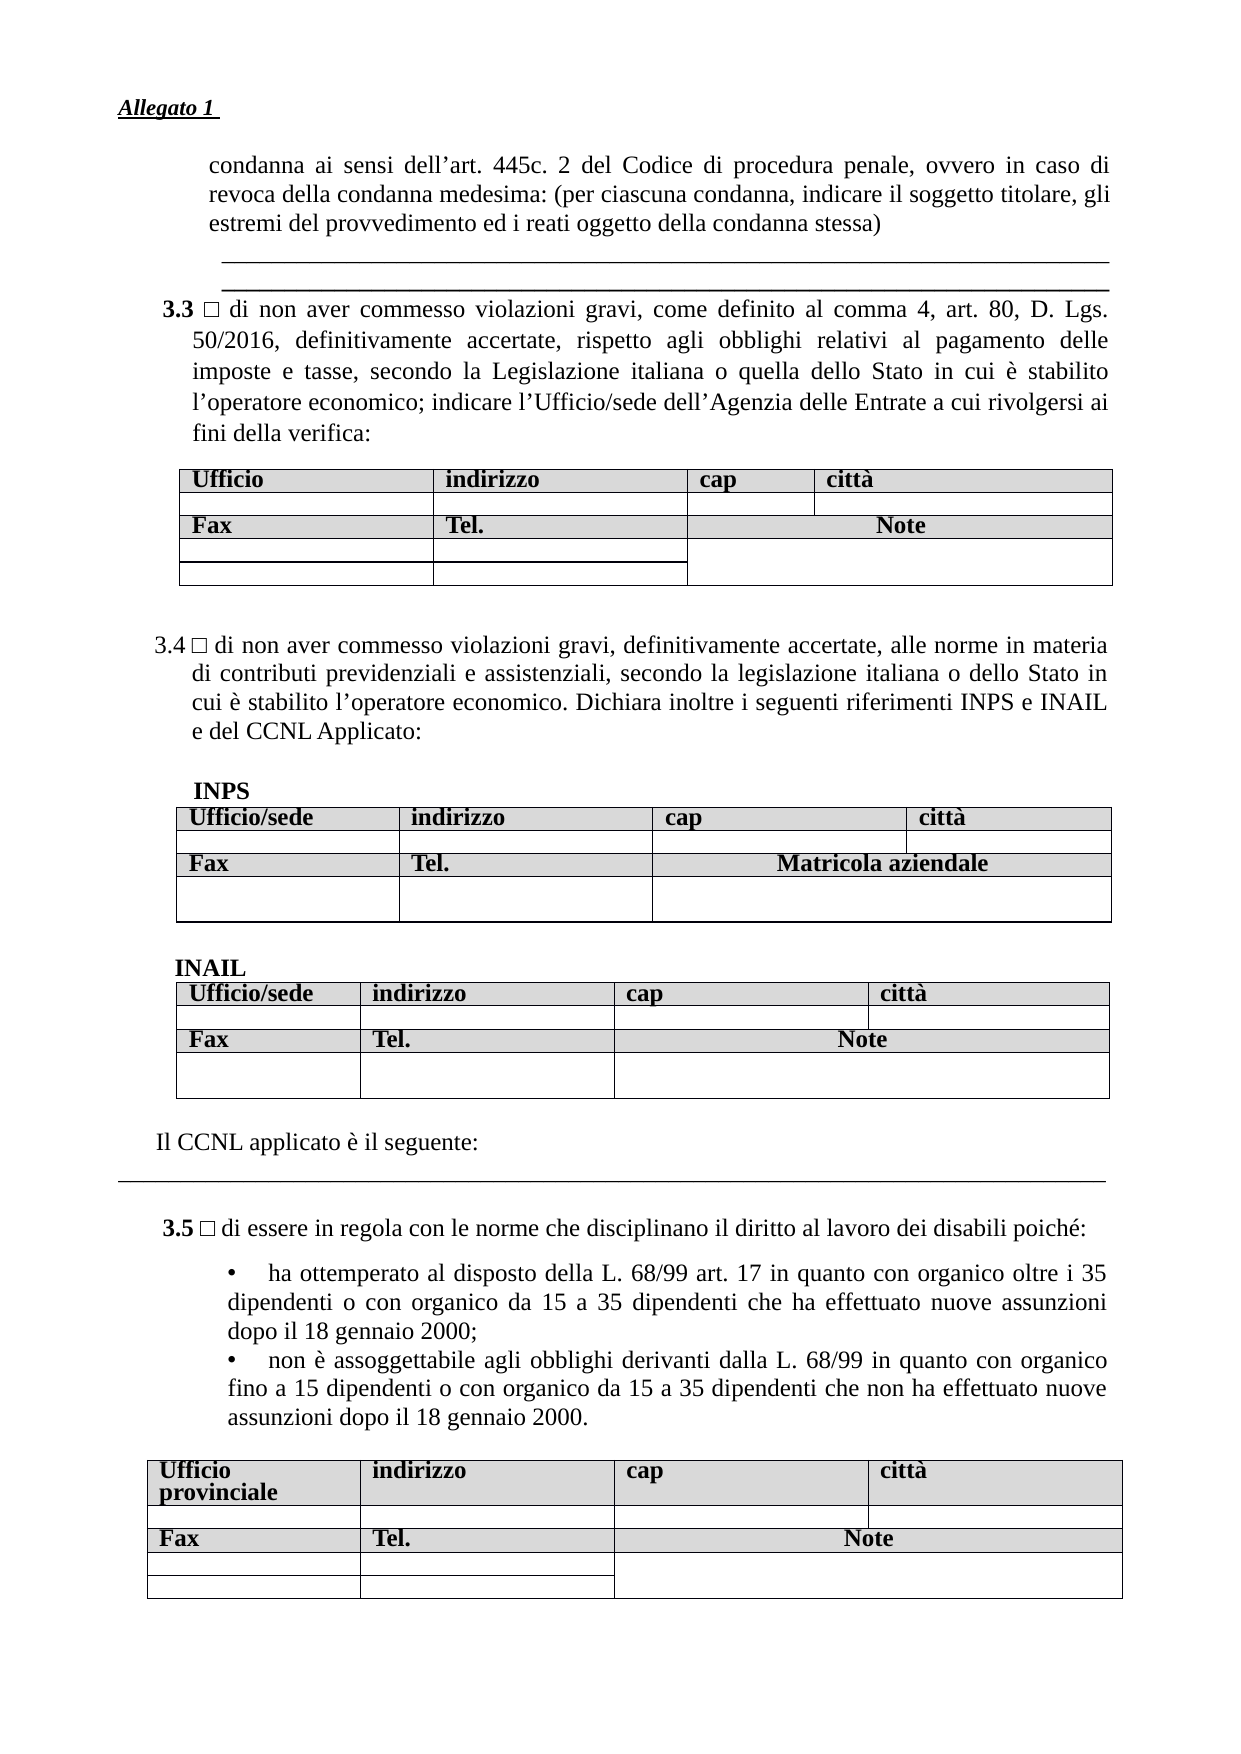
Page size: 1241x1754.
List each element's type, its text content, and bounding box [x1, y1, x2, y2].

table_cell [907, 831, 1111, 853]
table_cell [400, 831, 652, 853]
table_header Ufficio/sede [177, 983, 360, 1005]
text 3.5 □ di essere in regola con le norme che disciplinano il diritto al lavoro dei disabili poiché: [118, 1213, 1109, 1242]
table_cell [177, 831, 399, 853]
table_cell [869, 1006, 1109, 1028]
table_header città [869, 983, 1109, 1005]
table_header indirizzo [361, 983, 614, 1005]
list ha ottemperato al disposto della L. 68/99 art. 17 in quanto con organico oltre i 35 dipendenti o con organico da 15 a 35 dipendenti che ha effettuato nuove assunzioni dopo il 18 gennaio 2000; [227, 1258, 1109, 1345]
table_cell [180, 493, 433, 515]
list □ di non aver commesso violazioni gravi, definitivamente accertate, alle norme in materia di contributi previdenziali e assistenziali, secondo la legislazione italiana o dello Stato in cui è stabilito l’operatore economico. Dichiara inoltre i seguenti riferimenti INPS e INAIL e del CCNL Applicato: [154, 630, 1109, 745]
text INAIL [118, 953, 1109, 982]
table_header città [907, 808, 1111, 830]
table_cell [434, 539, 687, 561]
table_cell Note [688, 516, 1112, 538]
table_cell Fax [177, 1030, 360, 1052]
table_cell Note [615, 1030, 1109, 1052]
table_header indirizzo [400, 808, 652, 830]
table_cell [361, 1006, 614, 1028]
table_cell [615, 1506, 868, 1528]
table_cell Tel. [434, 516, 687, 538]
table_cell [615, 1053, 1109, 1097]
text _______________________________________________________________________ [162, 237, 1112, 265]
table_cell [177, 1053, 360, 1097]
list non è assoggettabile agli obblighi derivanti dalla L. 68/99 in quanto con organico fino a 15 dipendenti o con organico da 15 a 35 dipendenti che non ha effettuato nuove assunzioni dopo il 18 gennaio 2000. [227, 1345, 1109, 1431]
table_cell [400, 877, 652, 921]
text 3.3 □ di non aver commesso violazioni gravi, come definito al comma 4, art. 80, D. Lgs. 50/2016, definitivamente accertate, rispetto agli obblighi relativi al pagamento delle imposte e tasse, secondo la Legislazione italiana o quella dello Stato in cui è stabilito l’operatore economico; indicare l’Ufficio/sede dell’Agenzia delle Entrate a cui rivolgersi ai fini della verifica: [162, 294, 1109, 447]
table_header cap [653, 808, 906, 830]
table_cell [361, 1053, 614, 1097]
table_header cap [615, 983, 868, 1005]
table_cell [148, 1506, 360, 1528]
table_cell Tel. [361, 1529, 614, 1552]
text _______________________________________________________________________ [162, 265, 1112, 294]
table_cell Tel. [361, 1030, 614, 1052]
table_cell [653, 831, 906, 853]
table_cell Matricola aziendale [653, 854, 1111, 876]
table_cell [148, 1553, 360, 1575]
table_cell [177, 1006, 360, 1028]
table_cell [361, 1576, 614, 1598]
table_cell Fax [180, 516, 433, 538]
table_cell Note [615, 1529, 1122, 1552]
table_header Ufficio [180, 470, 433, 492]
table_cell [434, 493, 687, 515]
table_header Ufficio/sede [177, 808, 399, 830]
table_cell [615, 1006, 868, 1028]
table_cell [180, 563, 433, 584]
table_cell Tel. [400, 854, 652, 876]
table_cell [615, 1553, 1122, 1598]
table_cell [815, 493, 1112, 515]
table_cell [688, 539, 1112, 584]
text Il CCNL applicato è il seguente: _______________________________________________________________________________ [118, 1127, 1109, 1185]
table_cell [434, 563, 687, 584]
table_header indirizzo [434, 470, 687, 492]
table_header indirizzo [361, 1461, 614, 1505]
table_cell [869, 1506, 1122, 1528]
table_header cap [688, 470, 814, 492]
table_cell [148, 1576, 360, 1598]
text condanna ai sensi dell’art. 445c. 2 del Codice di procedura penale, ovvero in caso di revoca della condanna medesima: (per ciascuna condanna, indicare il soggetto titolare, gli estremi del provvedimento ed i reati oggetto della condanna stessa) [179, 150, 1112, 237]
table_cell Fax [148, 1529, 360, 1552]
table_cell [653, 877, 1111, 921]
table_header città [869, 1461, 1122, 1505]
table_cell [180, 539, 433, 561]
table_cell [177, 877, 399, 921]
table_cell [688, 493, 814, 515]
table_header cap [615, 1461, 868, 1505]
table_cell Fax [177, 854, 399, 876]
table_cell [361, 1553, 614, 1575]
table_header Ufficio provinciale [148, 1461, 360, 1505]
table_cell [361, 1506, 614, 1528]
table_header città [815, 470, 1112, 492]
text INPS [118, 776, 1109, 804]
